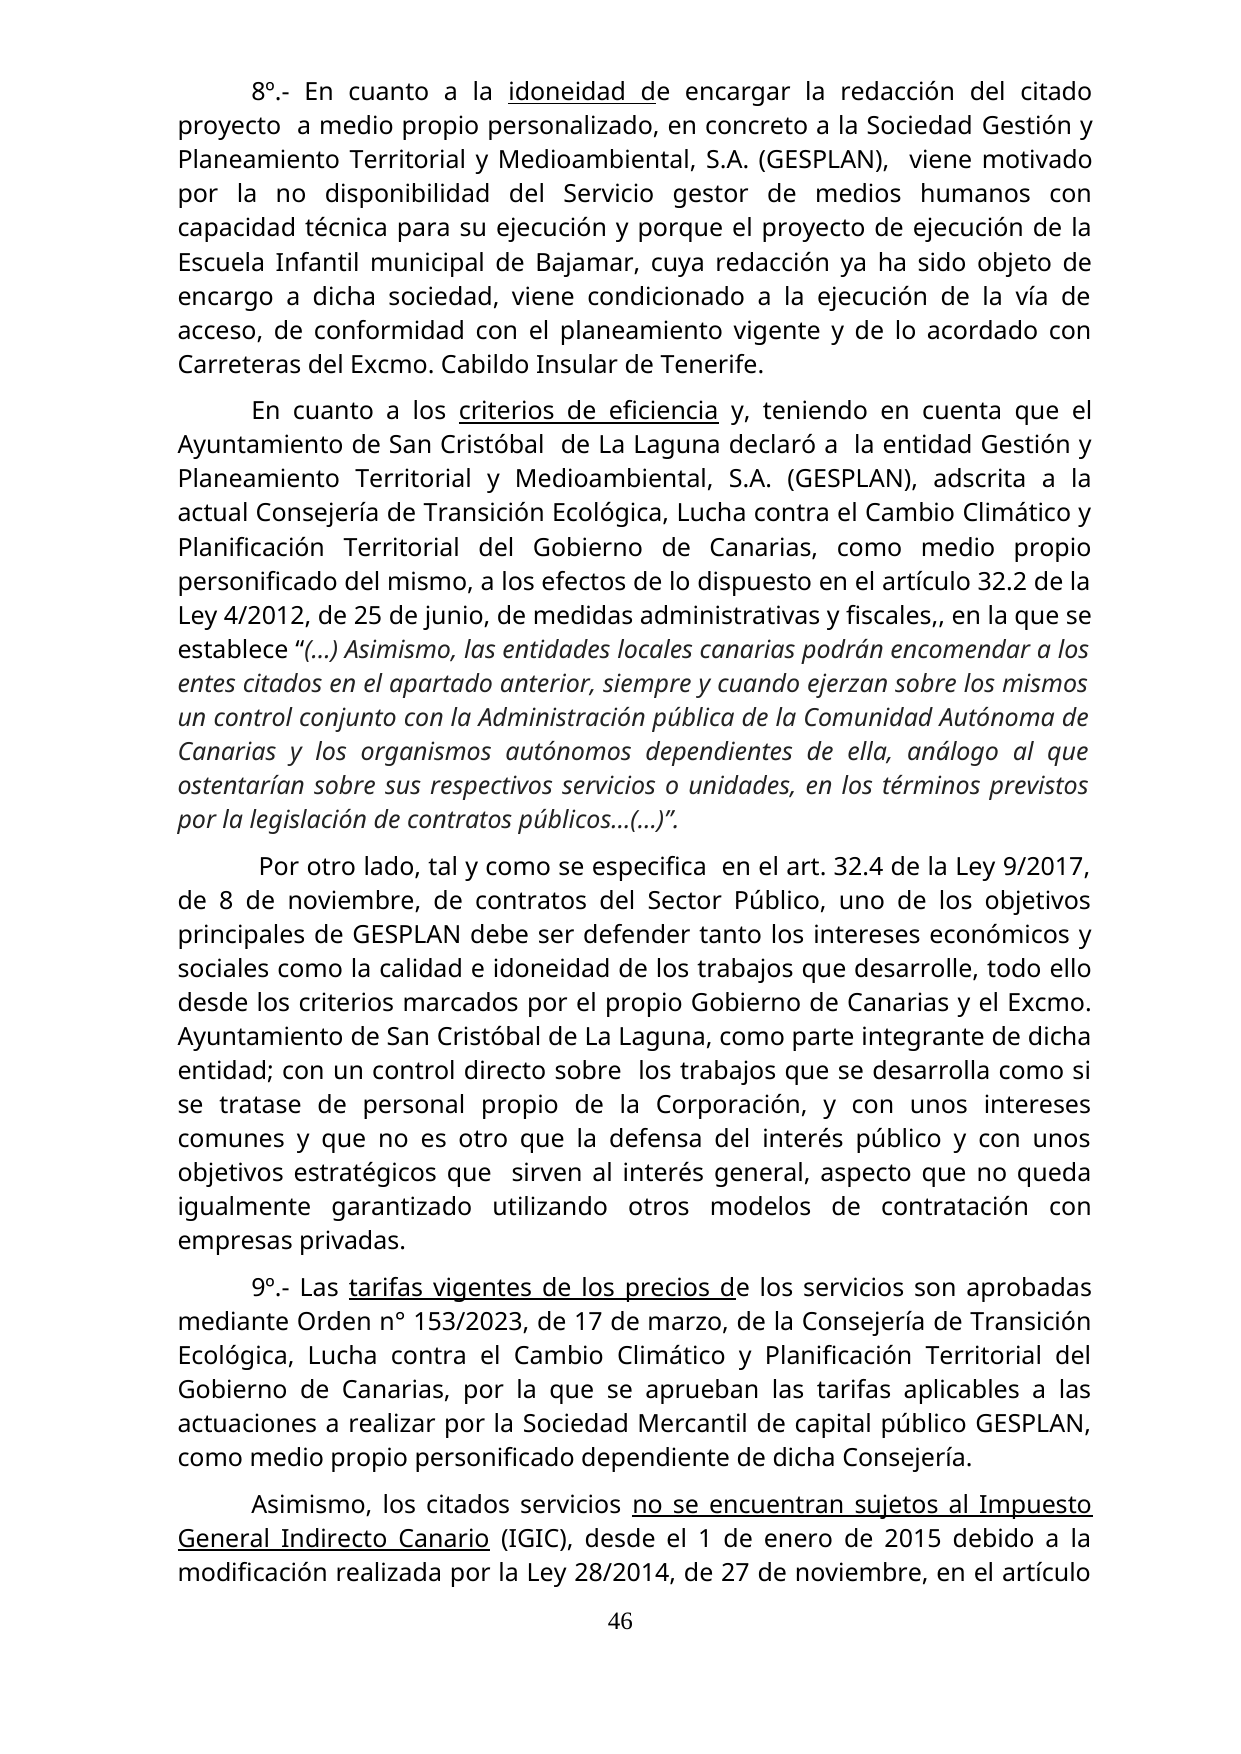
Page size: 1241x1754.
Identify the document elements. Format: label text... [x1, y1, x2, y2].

text 9º.- Las tarifas vigentes de los precios de los servicios son aprobadas mediante Orden n° 153/2023, de 17 de marzo, de la Consejería de Transición Ecológica, Lucha contra el Cambio Climático y Planificación Territorial del Gobierno de Canarias, por la que se aprueban las tarifas aplicables a las actuaciones a realizar por la Sociedad Mercantil de capital público GESPLAN, como medio propio personificado dependiente de dicha Consejería. [177, 1269, 1093, 1474]
text En cuanto a los criterios de eficiencia y, teniendo en cuenta que el Ayuntamiento de San Cristóbal de La Laguna declaró a la entidad Gestión y Planeamiento Territorial y Medioambiental, S.A. (GESPLAN), adscrita a la actual Consejería de Transición Ecológica, Lucha contra el Cambio Climático y Planificación Territorial del Gobierno de Canarias, como medio propio personificado del mismo, a los efectos de lo dispuesto en el artículo 32.2 de la Ley 4/2012, de 25 de junio, de medidas administrativas y fiscales,, en la que se establece “(…) Asimismo, las entidades locales canarias podrán encomendar a los entes citados en el apartado anterior, siempre y cuando ejerzan sobre los mismos un control conjunto con la Administración pública de la Comunidad Autónoma de Canarias y los organismos autónomos dependientes de ella, análogo al que ostentarían sobre sus respectivos servicios o unidades, en los términos previstos por la legislación de contratos públicos…(…)”. [177, 393, 1093, 836]
text Por otro lado, tal y como se especifica en el art. 32.4 de la Ley 9/2017, de 8 de noviembre, de contratos del Sector Público, uno de los objetivos principales de GESPLAN debe ser defender tanto los intereses económicos y sociales como la calidad e idoneidad de los trabajos que desarrolle, todo ello desde los criterios marcados por el propio Gobierno de Canarias y el Excmo. Ayuntamiento de San Cristóbal de La Laguna, como parte integrante de dicha entidad; con un control directo sobre los trabajos que se desarrolla como si se tratase de personal propio de la Corporación, y con unos intereses comunes y que no es otro que la defensa del interés público y con unos objetivos estratégicos que sirven al interés general, aspecto que no queda igualmente garantizado utilizando otros modelos de contratación con empresas privadas. [177, 848, 1093, 1257]
text Asimismo, los citados servicios no se encuentran sujetos al Impuesto General Indirecto Canario (IGIC), desde el 1 de enero de 2015 debido a la modificación realizada por la Ley 28/2014, de 27 de noviembre, en el artículo [177, 1486, 1093, 1588]
text 8º.- En cuanto a la idoneidad de encargar la redacción del citado proyecto a medio propio personalizado, en concreto a la Sociedad Gestión y Planeamiento Territorial y Medioambiental, S.A. (GESPLAN), viene motivado por la no disponibilidad del Servicio gestor de medios humanos con capacidad técnica para su ejecución y porque el proyecto de ejecución de la Escuela Infantil municipal de Bajamar, cuya redacción ya ha sido objeto de encargo a dicha sociedad, viene condicionado a la ejecución de la vía de acceso, de conformidad con el planeamiento vigente y de lo acordado con Carreteras del Excmo. Cabildo Insular de Tenerife. [177, 74, 1093, 380]
